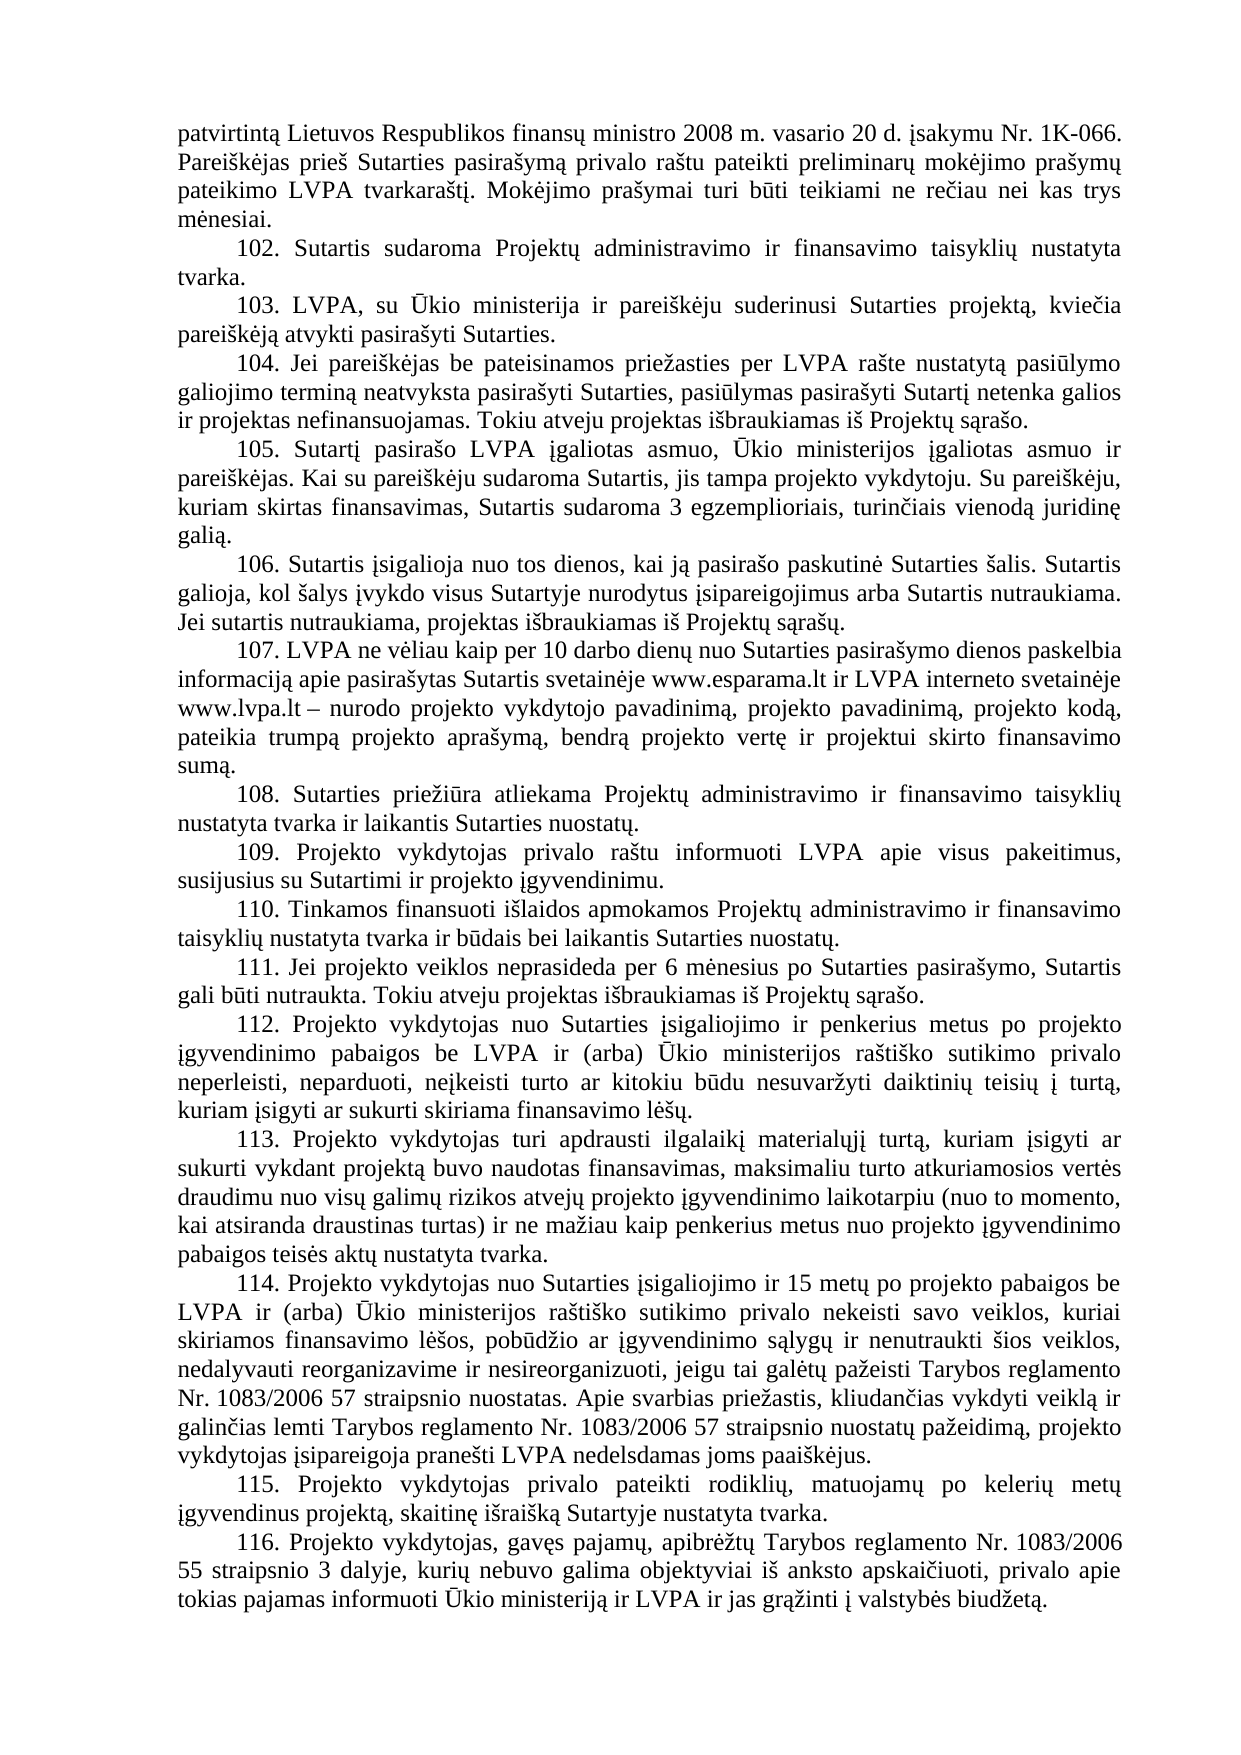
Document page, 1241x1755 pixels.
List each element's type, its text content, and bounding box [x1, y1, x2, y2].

text 113. Projekto vykdytojas turi apdrausti ilgalaikį materialųjį turtą, kuriam įsigyti ar sukurti vykdant projektą buvo naudotas finansavimas, maksimaliu turto atkuriamosios vertės draudimu nuo visų galimų rizikos atvejų projekto įgyvendinimo laikotarpiu (nuo to momento, kai atsiranda draustinas turtas) ir ne mažiau kaip penkerius metus nuo projekto įgyvendinimo pabaigos teisės aktų nustatyta tvarka. [177, 1124, 1122, 1268]
text patvirtintą Lietuvos Respublikos finansų ministro 2008 m. vasario 20 d. įsakymu Nr. 1K-066. Pareiškėjas prieš Sutarties pasirašymą privalo raštu pateikti preliminarų mokėjimo prašymų pateikimo LVPA tvarkaraštį. Mokėjimo prašymai turi būti teikiami ne rečiau nei kas trys mėnesiai. [177, 118, 1122, 233]
text 102. Sutartis sudaroma Projektų administravimo ir finansavimo taisyklių nustatyta tvarka. [177, 233, 1122, 291]
text 103. LVPA, su Ūkio ministerija ir pareiškėju suderinusi Sutarties projektą, kviečia pareiškėją atvykti pasirašyti Sutarties. [177, 291, 1122, 348]
text 108. Sutarties priežiūra atliekama Projektų administravimo ir finansavimo taisyklių nustatyta tvarka ir laikantis Sutarties nuostatų. [177, 779, 1122, 837]
text 115. Projekto vykdytojas privalo pateikti rodiklių, matuojamų po kelerių metų įgyvendinus projektą, skaitinę išraišką Sutartyje nustatyta tvarka. [177, 1469, 1122, 1527]
text 109. Projekto vykdytojas privalo raštu informuoti LVPA apie visus pakeitimus, susijusius su Sutartimi ir projekto įgyvendinimu. [177, 837, 1122, 894]
text 116. Projekto vykdytojas, gavęs pajamų, apibrėžtų Tarybos reglamento Nr. 1083/2006 55 straipsnio 3 dalyje, kurių nebuvo galima objektyviai iš anksto apskaičiuoti, privalo apie tokias pajamas informuoti Ūkio ministeriją ir LVPA ir jas grąžinti į valstybės biudžetą. [177, 1527, 1122, 1613]
text 114. Projekto vykdytojas nuo Sutarties įsigaliojimo ir 15 metų po projekto pabaigos be LVPA ir (arba) Ūkio ministerijos raštiško sutikimo privalo nekeisti savo veiklos, kuriai skiriamos finansavimo lėšos, pobūdžio ar įgyvendinimo sąlygų ir nenutraukti šios veiklos, nedalyvauti reorganizavime ir nesireorganizuoti, jeigu tai galėtų pažeisti Tarybos reglamento Nr. 1083/2006 57 straipsnio nuostatas. Apie svarbias priežastis, kliudančias vykdyti veiklą ir galinčias lemti Tarybos reglamento Nr. 1083/2006 57 straipsnio nuostatų pažeidimą, projekto vykdytojas įsipareigoja pranešti LVPA nedelsdamas joms paaiškėjus. [177, 1268, 1122, 1469]
text 111. Jei projekto veiklos neprasideda per 6 mėnesius po Sutarties pasirašymo, Sutartis gali būti nutraukta. Tokiu atveju projektas išbraukiamas iš Projektų sąrašo. [177, 952, 1122, 1009]
text 104. Jei pareiškėjas be pateisinamos priežasties per LVPA rašte nustatytą pasiūlymo galiojimo terminą neatvyksta pasirašyti Sutarties, pasiūlymas pasirašyti Sutartį netenka galios ir projektas nefinansuojamas. Tokiu atveju projektas išbraukiamas iš Projektų sąrašo. [177, 348, 1122, 434]
text 112. Projekto vykdytojas nuo Sutarties įsigaliojimo ir penkerius metus po projekto įgyvendinimo pabaigos be LVPA ir (arba) Ūkio ministerijos raštiško sutikimo privalo neperleisti, neparduoti, neįkeisti turto ar kitokiu būdu nesuvaržyti daiktinių teisių į turtą, kuriam įsigyti ar sukurti skiriama finansavimo lėšų. [177, 1009, 1122, 1124]
text 107. LVPA ne vėliau kaip per 10 darbo dienų nuo Sutarties pasirašymo dienos paskelbia informaciją apie pasirašytas Sutartis svetainėje www.esparama.lt ir LVPA interneto svetainėje www.lvpa.lt – nurodo projekto vykdytojo pavadinimą, projekto pavadinimą, projekto kodą, pateikia trumpą projekto aprašymą, bendrą projekto vertę ir projektui skirto finansavimo sumą. [177, 636, 1122, 779]
text 110. Tinkamos finansuoti išlaidos apmokamos Projektų administravimo ir finansavimo taisyklių nustatyta tvarka ir būdais bei laikantis Sutarties nuostatų. [177, 894, 1122, 952]
text 105. Sutartį pasirašo LVPA įgaliotas asmuo, Ūkio ministerijos įgaliotas asmuo ir pareiškėjas. Kai su pareiškėju sudaroma Sutartis, jis tampa projekto vykdytoju. Su pareiškėju, kuriam skirtas finansavimas, Sutartis sudaroma 3 egzemplioriais, turinčiais vienodą juridinę galią. [177, 434, 1122, 549]
text 106. Sutartis įsigalioja nuo tos dienos, kai ją pasirašo paskutinė Sutarties šalis. Sutartis galioja, kol šalys įvykdo visus Sutartyje nurodytus įsipareigojimus arba Sutartis nutraukiama. Jei sutartis nutraukiama, projektas išbraukiamas iš Projektų sąrašų. [177, 549, 1122, 636]
